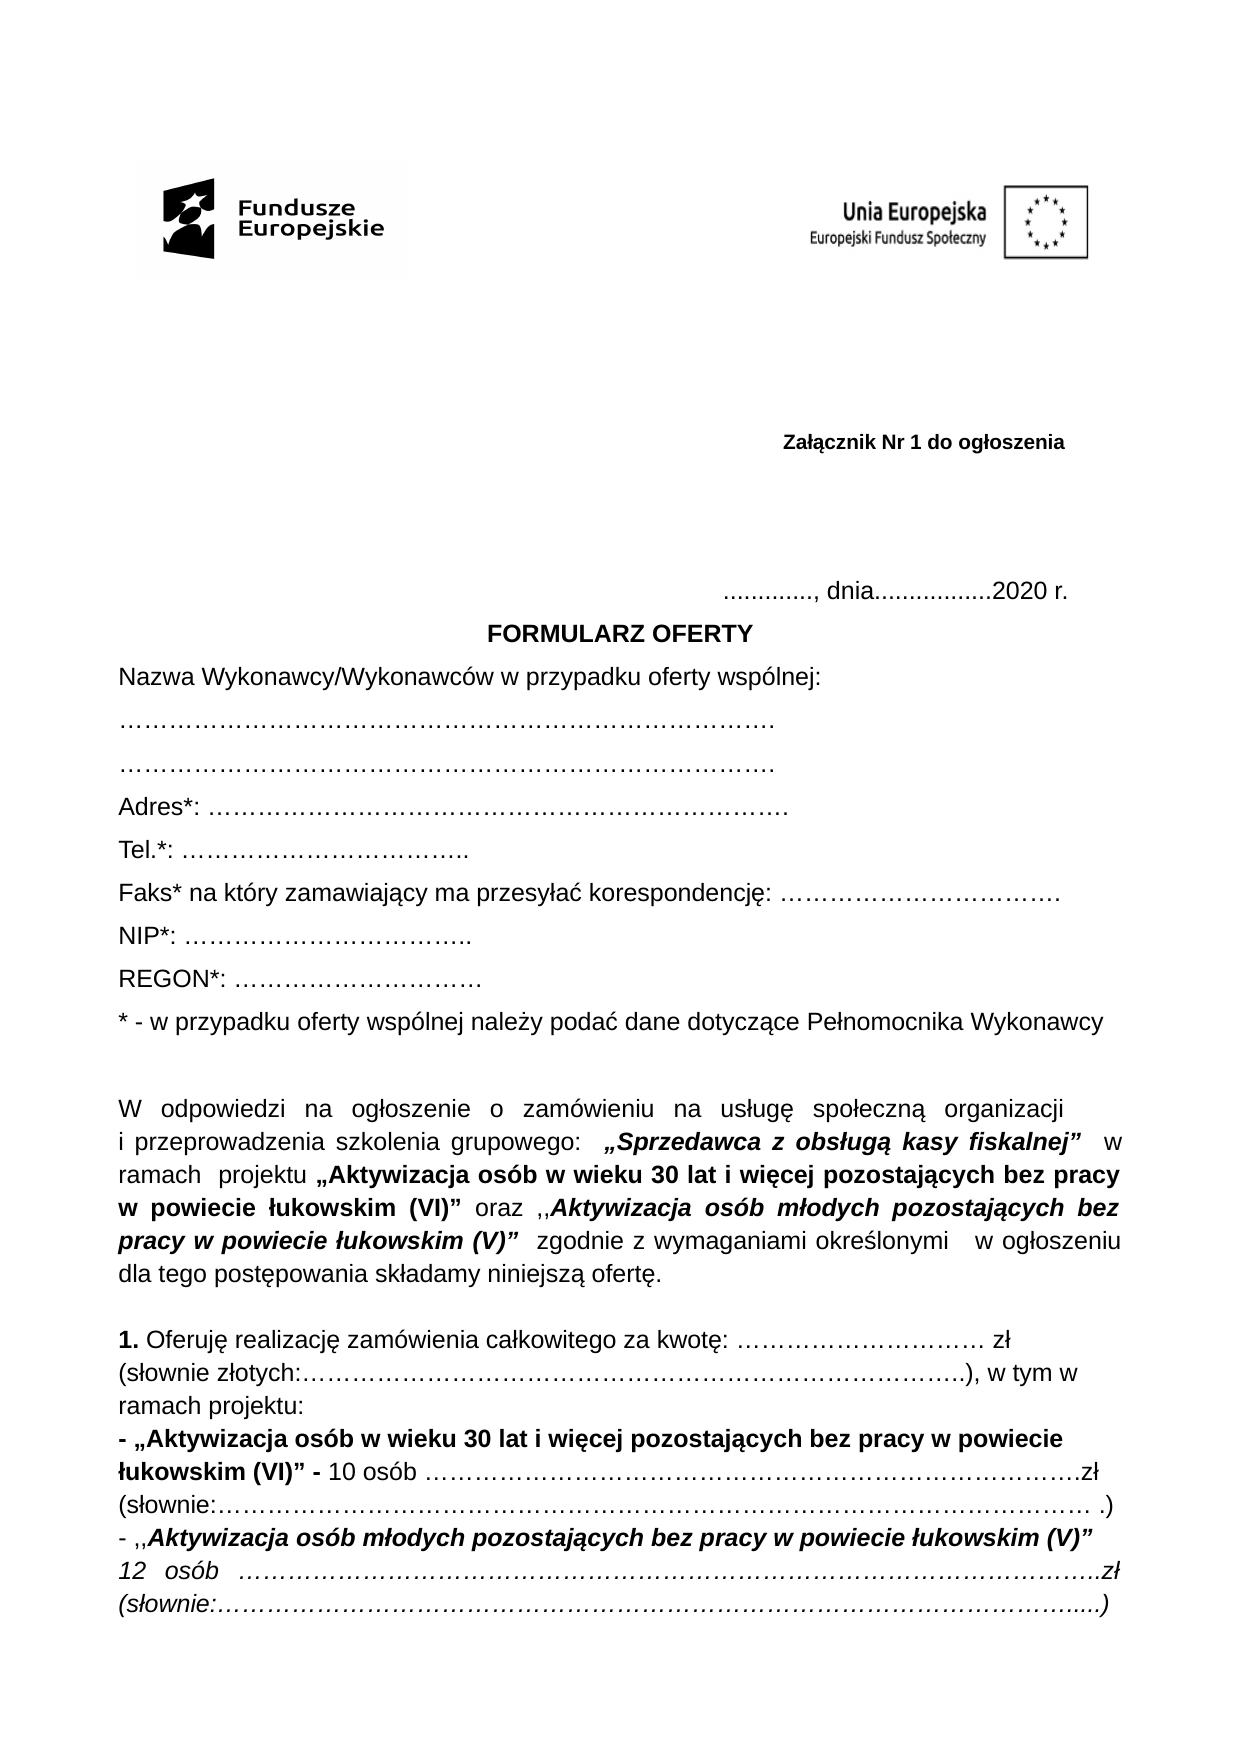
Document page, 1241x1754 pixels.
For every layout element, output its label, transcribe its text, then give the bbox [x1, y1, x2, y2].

subtitle FORMULARZ OFERTY [118, 619, 1122, 648]
text - „Aktywizacja osób w wieku 30 lat i więcej pozostających bez pracy w powiecie łukowskim (VI)” - 10 osób …………………………………………………………………….zł (słownie:…………………………………………………………………………………………… .) [118, 1424, 1122, 1519]
text Adres*: ……………………………………………………………. [118, 792, 1122, 821]
text Załącznik Nr 1 do ogłoszenia [118, 430, 1122, 454]
text ............., dnia.................2020 r. [118, 576, 1122, 605]
picture [791, 161, 1106, 284]
text ……………………………………………………………………. [118, 706, 1122, 734]
picture [138, 158, 409, 279]
text * - w przypadku oferty wspólnej należy podać dane dotyczące Pełnomocnika Wykonawcy [118, 1007, 1122, 1036]
text Faks* na który zamawiający ma przesyłać korespondencję: ……………………………. [118, 878, 1122, 907]
text ……………………………………………………………………. [118, 749, 1122, 777]
text Nazwa Wykonawcy/Wykonawców w przypadku oferty wspólnej: [118, 662, 1122, 691]
text W odpowiedzi na ogłoszenie o zamówieniu na usługę społeczną organizacji i przeprowadzenia szkolenia grupowego: „Sprzedawca z obsługą kasy fiskalnej” w ramach projektu „Aktywizacja osób w wieku 30 lat i więcej pozostających bez pracy w powiecie łukowskim (VI)” oraz ,,Aktywizacja osób młodych pozostających bez pracy w powiecie łukowskim (V)” zgodnie z wymaganiami określonymi w ogłoszeniu dla tego postępowania składamy niniejszą ofertę. [118, 1094, 1122, 1287]
text (słownie złotych:……………………………………………………………………..), w tym w ramach projektu: [118, 1358, 1122, 1419]
text 12 osób …………………………………………………………………………………………..zł (słownie:………………………………………………………………………………………….....) [118, 1556, 1122, 1618]
text REGON*: ………………………… [118, 964, 1122, 993]
text Tel.*: …………………………….. [118, 835, 1122, 864]
text NIP*: …………………………….. [118, 921, 1122, 950]
text 1. Oferuję realizację zamówienia całkowitego za kwotę: ………………………… zł [118, 1325, 1122, 1353]
text - ,,Aktywizacja osób młodych pozostających bez pracy w powiecie łukowskim (V)” [118, 1523, 1122, 1552]
